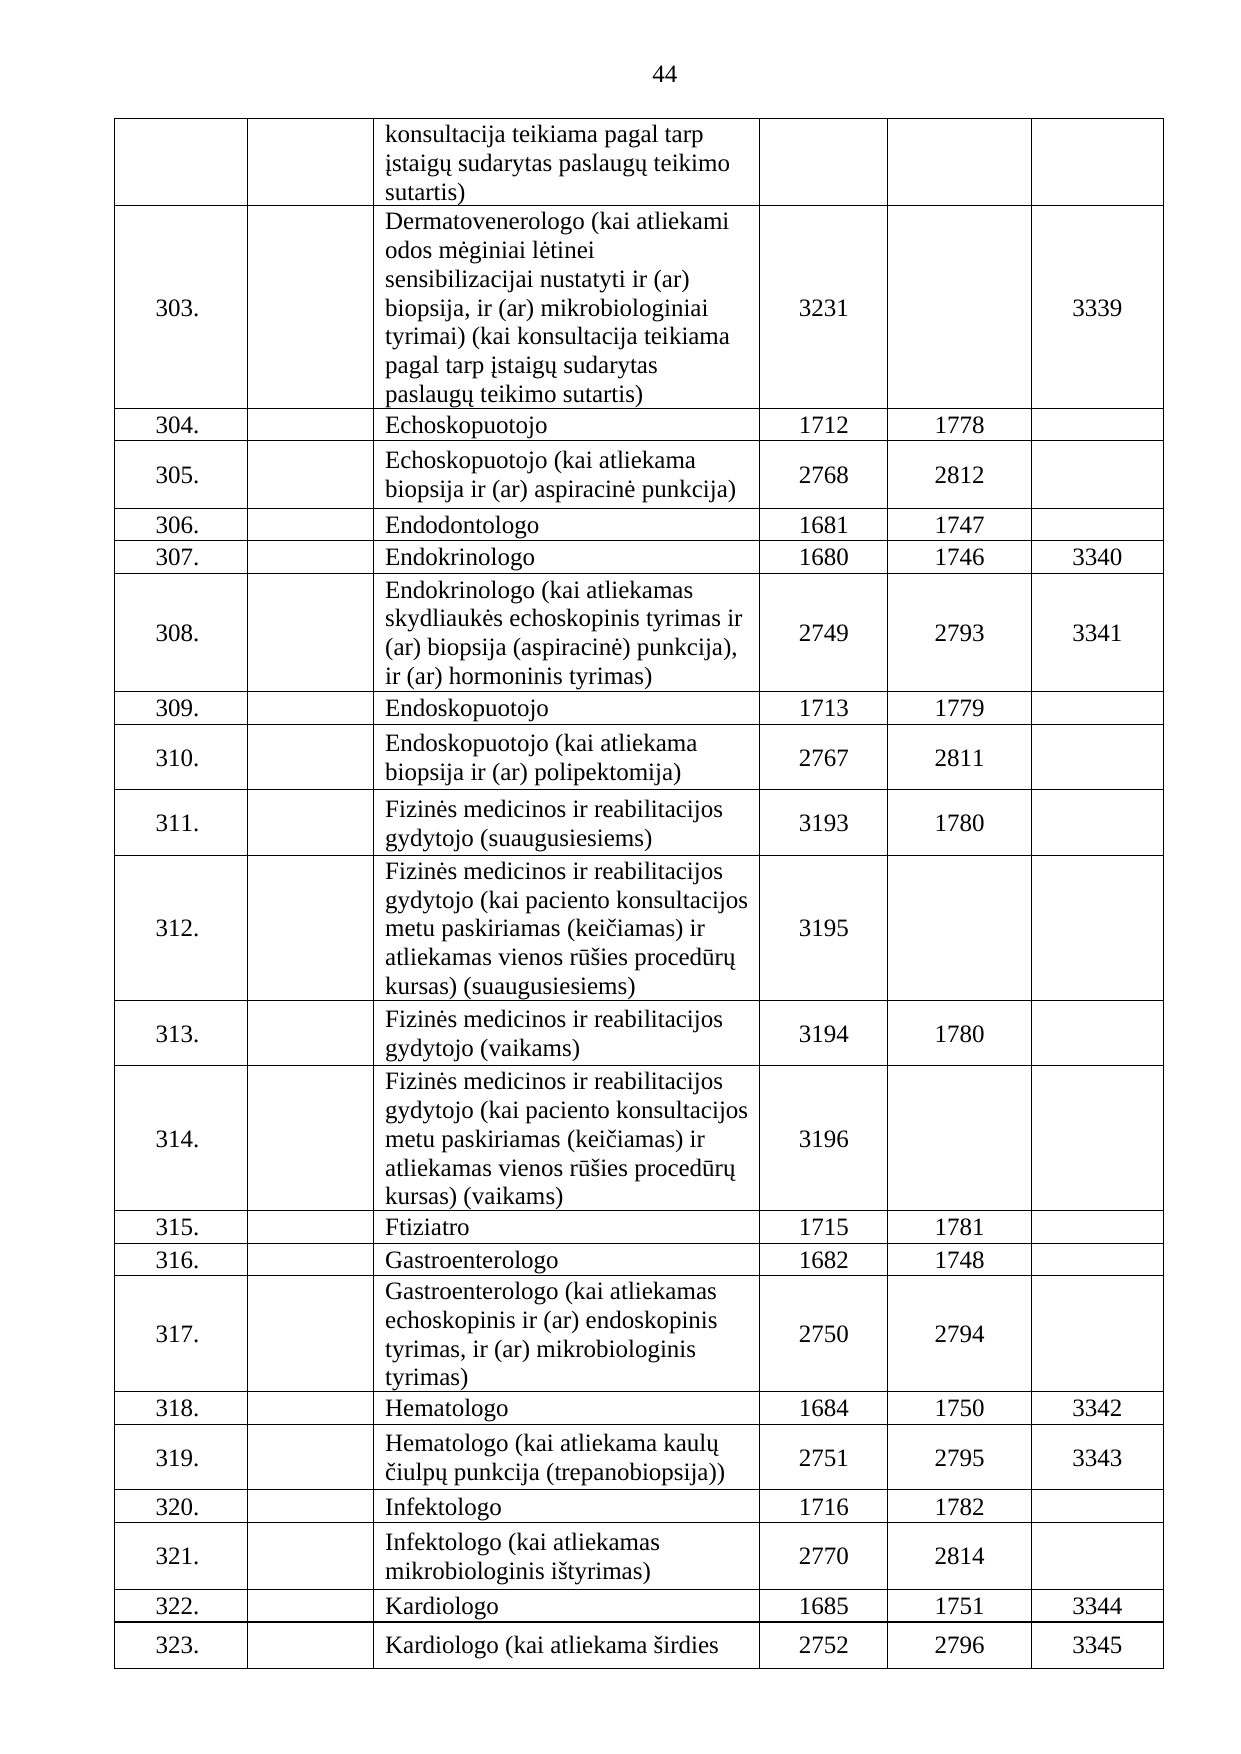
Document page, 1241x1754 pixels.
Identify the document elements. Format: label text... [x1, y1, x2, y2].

table_cell 319. [115, 1425, 247, 1489]
table_cell 3194 [760, 1001, 887, 1065]
table_cell [1032, 509, 1163, 540]
table_cell 1781 [888, 1211, 1031, 1243]
table_cell Endoskopuotojo [374, 692, 759, 724]
table_cell Hematologo (kai atliekama kaulų čiulpų punkcija (trepanobiopsija)) [374, 1425, 759, 1489]
table_cell [248, 856, 373, 1000]
table_cell [248, 541, 373, 572]
table_cell Kardiologo [374, 1590, 759, 1621]
table_cell 1681 [760, 509, 887, 540]
table_cell [888, 206, 1031, 408]
table_cell Gastroenterologo [374, 1244, 759, 1275]
table_cell [115, 119, 247, 205]
table_cell 320. [115, 1490, 247, 1522]
table_cell [248, 1276, 373, 1391]
table_cell [248, 1066, 373, 1210]
table_cell 1682 [760, 1244, 887, 1275]
table_cell 307. [115, 541, 247, 572]
table_cell Echoskopuotojo [374, 409, 759, 440]
table_cell 3342 [1032, 1392, 1163, 1424]
table_cell 1746 [888, 541, 1031, 572]
table_cell 1748 [888, 1244, 1031, 1275]
table_cell 1747 [888, 509, 1031, 540]
table_cell Dermatovenerologo (kai atliekami odos mėginiai lėtinei sensibilizacijai nustatyti ir (ar) biopsija, ir (ar) mikrobiologiniai tyrimai) (kai konsultacija teikiama pagal tarp įstaigų sudarytas paslaugų teikimo sutartis) [374, 206, 759, 408]
table_cell [1032, 1211, 1163, 1243]
table_cell 2794 [888, 1276, 1031, 1391]
table_cell Endokrinologo (kai atliekamas skydliaukės echoskopinis tyrimas ir (ar) biopsija (aspiracinė) punkcija), ir (ar) hormoninis tyrimas) [374, 574, 759, 691]
table_cell 1685 [760, 1590, 887, 1621]
table_cell 2793 [888, 574, 1031, 691]
table_cell 1715 [760, 1211, 887, 1243]
table_cell 2795 [888, 1425, 1031, 1489]
table_cell Kardiologo (kai atliekama širdies [374, 1623, 759, 1667]
table_cell Echoskopuotojo (kai atliekama biopsija ir (ar) aspiracinė punkcija) [374, 441, 759, 507]
table_cell [1032, 856, 1163, 1000]
table_cell [248, 1590, 373, 1621]
table_cell 3339 [1032, 206, 1163, 408]
table_cell 315. [115, 1211, 247, 1243]
table_cell 2796 [888, 1623, 1031, 1667]
table_cell [248, 1001, 373, 1065]
table_cell 1778 [888, 409, 1031, 440]
table_cell [248, 409, 373, 440]
table_cell [248, 692, 373, 724]
table_cell [248, 1392, 373, 1424]
table_cell 2814 [888, 1523, 1031, 1589]
table_cell 313. [115, 1001, 247, 1065]
table_cell 318. [115, 1392, 247, 1424]
table_cell 305. [115, 441, 247, 507]
table_cell 1780 [888, 1001, 1031, 1065]
table_cell 2768 [760, 441, 887, 507]
table_cell [1032, 1001, 1163, 1065]
table_cell Fizinės medicinos ir reabilitacijos gydytojo (vaikams) [374, 1001, 759, 1065]
table_cell 312. [115, 856, 247, 1000]
table_cell 321. [115, 1523, 247, 1589]
table_cell konsultacija teikiama pagal tarp įstaigų sudarytas paslaugų teikimo sutartis) [374, 119, 759, 205]
table_cell 3343 [1032, 1425, 1163, 1489]
table_cell 1684 [760, 1392, 887, 1424]
table_cell Fizinės medicinos ir reabilitacijos gydytojo (kai paciento konsultacijos metu paskiriamas (keičiamas) ir atliekamas vienos rūšies procedūrų kursas) (vaikams) [374, 1066, 759, 1210]
table_cell [248, 574, 373, 691]
table_cell [1032, 1276, 1163, 1391]
table_cell [248, 1523, 373, 1589]
table_cell 316. [115, 1244, 247, 1275]
table_cell [1032, 692, 1163, 724]
table_cell [248, 119, 373, 205]
table_cell Fizinės medicinos ir reabilitacijos gydytojo (kai paciento konsultacijos metu paskiriamas (keičiamas) ir atliekamas vienos rūšies procedūrų kursas) (suaugusiesiems) [374, 856, 759, 1000]
table_cell 317. [115, 1276, 247, 1391]
table_cell 1716 [760, 1490, 887, 1522]
table_cell 309. [115, 692, 247, 724]
table_cell 3340 [1032, 541, 1163, 572]
table_cell 3344 [1032, 1590, 1163, 1621]
table_cell [888, 856, 1031, 1000]
table_cell Endodontologo [374, 509, 759, 540]
table_cell [248, 1244, 373, 1275]
table_cell 3196 [760, 1066, 887, 1210]
table_cell [1032, 1523, 1163, 1589]
table_cell [1032, 119, 1163, 205]
table_cell [1032, 790, 1163, 855]
table_cell Infektologo [374, 1490, 759, 1522]
table_cell 2811 [888, 725, 1031, 789]
table_cell 303. [115, 206, 247, 408]
table_cell 1680 [760, 541, 887, 572]
table_cell 323. [115, 1623, 247, 1667]
table_cell 308. [115, 574, 247, 691]
table_cell 2751 [760, 1425, 887, 1489]
table_cell Infektologo (kai atliekamas mikrobiologinis ištyrimas) [374, 1523, 759, 1589]
table_cell 2770 [760, 1523, 887, 1589]
table_cell Hematologo [374, 1392, 759, 1424]
table_cell [248, 1211, 373, 1243]
table_cell [248, 790, 373, 855]
table_cell 311. [115, 790, 247, 855]
table_cell 1780 [888, 790, 1031, 855]
table_cell [760, 119, 887, 205]
table_cell Gastroenterologo (kai atliekamas echoskopinis ir (ar) endoskopinis tyrimas, ir (ar) mikrobiologinis tyrimas) [374, 1276, 759, 1391]
table_cell 3345 [1032, 1623, 1163, 1667]
table_cell [248, 206, 373, 408]
table_cell 2750 [760, 1276, 887, 1391]
table_cell [1032, 441, 1163, 507]
table_cell 310. [115, 725, 247, 789]
table_cell [248, 1623, 373, 1667]
table_cell 3195 [760, 856, 887, 1000]
table_cell [1032, 409, 1163, 440]
table_cell 3193 [760, 790, 887, 855]
table_cell 1751 [888, 1590, 1031, 1621]
table_cell [248, 1490, 373, 1522]
table_cell [248, 1425, 373, 1489]
table_cell 1712 [760, 409, 887, 440]
table_cell [248, 509, 373, 540]
table_cell 2812 [888, 441, 1031, 507]
table_cell 322. [115, 1590, 247, 1621]
table_cell [1032, 1490, 1163, 1522]
table_cell [248, 441, 373, 507]
table_cell 1713 [760, 692, 887, 724]
table_cell 2767 [760, 725, 887, 789]
table_cell 1779 [888, 692, 1031, 724]
table_cell 3231 [760, 206, 887, 408]
table_cell 3341 [1032, 574, 1163, 691]
table_cell Endokrinologo [374, 541, 759, 572]
table_cell 304. [115, 409, 247, 440]
table_cell 314. [115, 1066, 247, 1210]
table_cell [1032, 725, 1163, 789]
table_cell [248, 725, 373, 789]
table_cell [888, 119, 1031, 205]
table_cell Endoskopuotojo (kai atliekama biopsija ir (ar) polipektomija) [374, 725, 759, 789]
table_cell 1782 [888, 1490, 1031, 1522]
table_cell Fizinės medicinos ir reabilitacijos gydytojo (suaugusiesiems) [374, 790, 759, 855]
table_cell 2752 [760, 1623, 887, 1667]
table_cell [888, 1066, 1031, 1210]
table_cell [1032, 1066, 1163, 1210]
table_cell 306. [115, 509, 247, 540]
table_cell [1032, 1244, 1163, 1275]
table_cell 2749 [760, 574, 887, 691]
table_cell 1750 [888, 1392, 1031, 1424]
table_cell Ftiziatro [374, 1211, 759, 1243]
